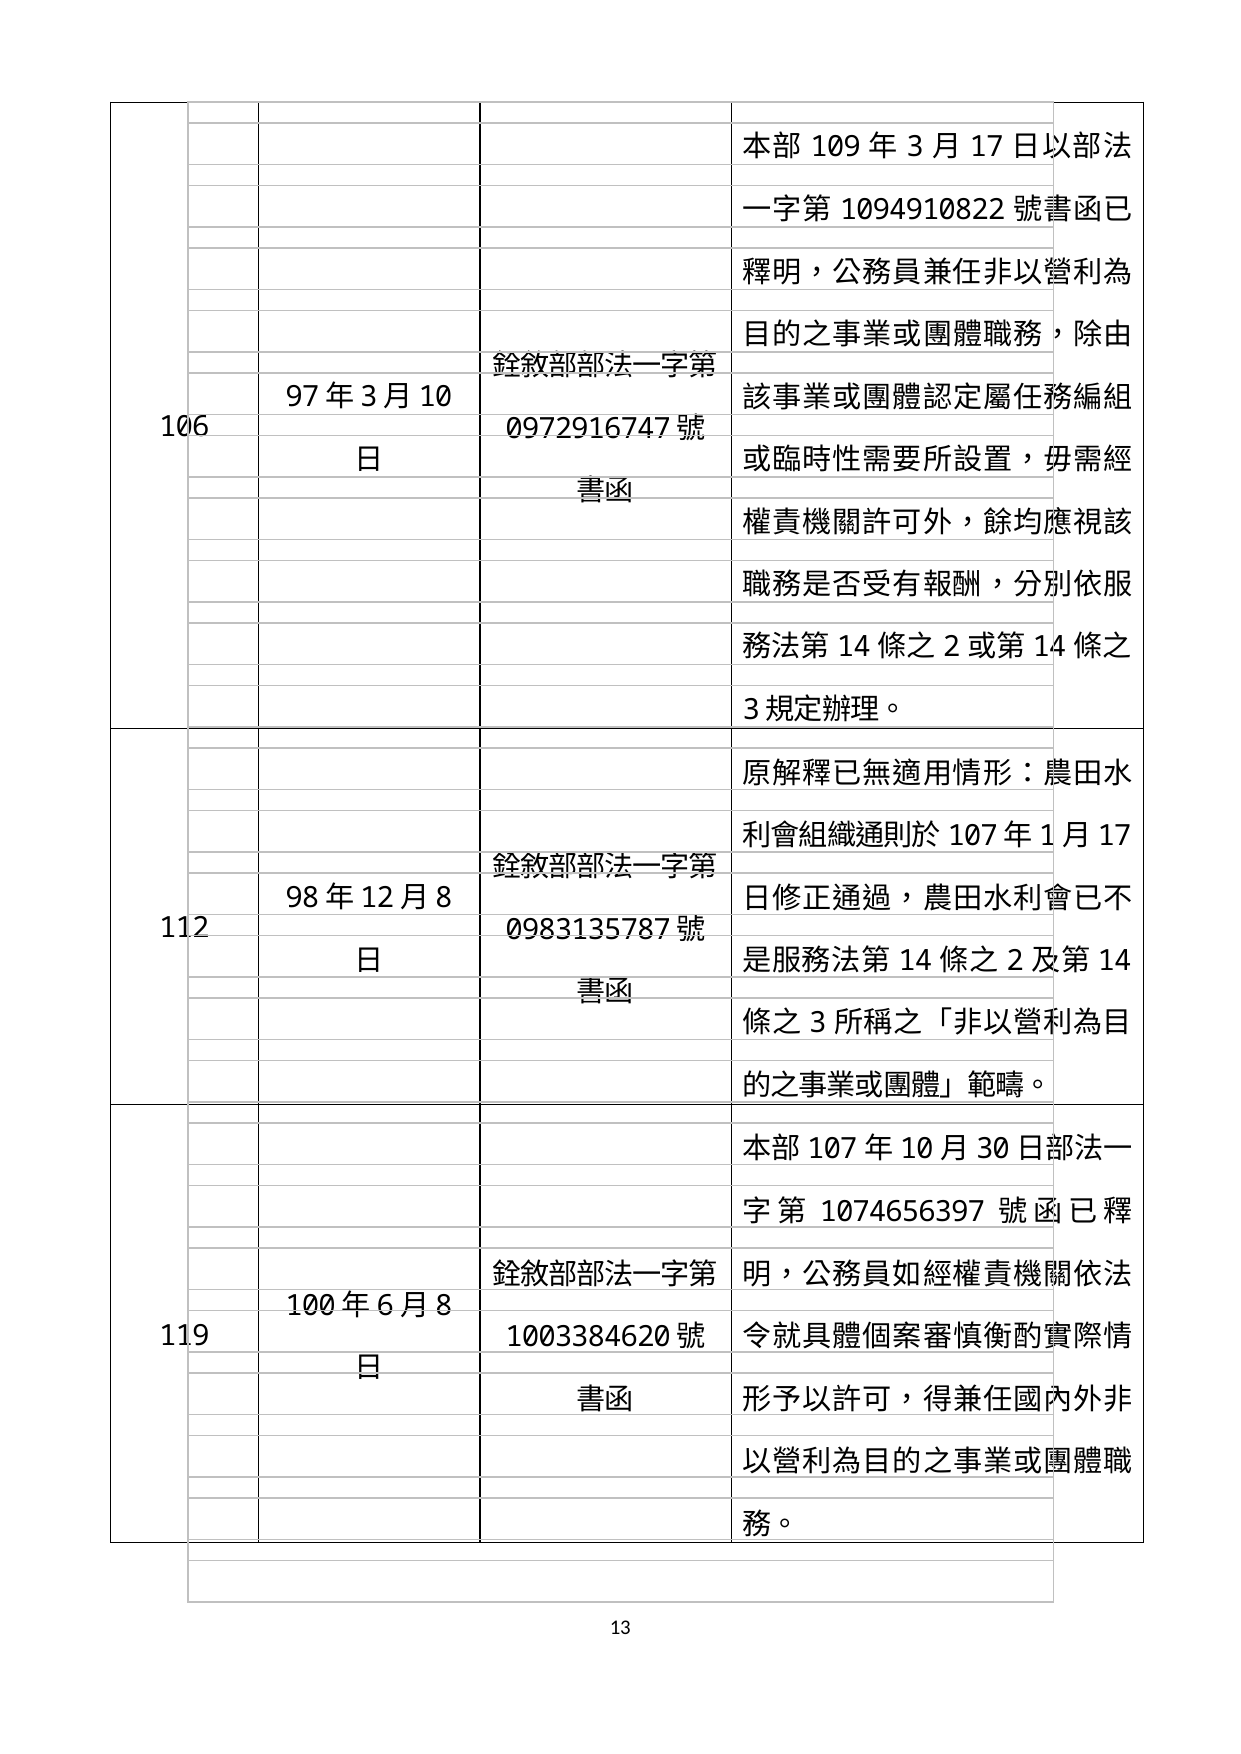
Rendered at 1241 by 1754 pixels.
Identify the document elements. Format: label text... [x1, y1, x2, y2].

table_cell 119 [189, 1311, 258, 1351]
table_cell 原解釋已無適用情形：農田水利會組織通則於107年1月17日修正通過，農田水利會已不是服務法第14條之2及第14條之3所稱之「非以營利為目的之事業或團體」範疇。 [732, 1040, 1053, 1060]
table_cell 原解釋已無適用情形：農田水利會組織通則於107年1月17日修正通過，農田水利會已不是服務法第14條之2及第14條之3所稱之「非以營利為目的之事業或團體」範疇。 [732, 999, 1053, 1039]
table_cell [259, 103, 479, 122]
table_cell [259, 249, 479, 289]
table_cell 原解釋已無適用情形：農田水利會組織通則於107年1月17日修正通過，農田水利會已不是服務法第14條之2及第14條之3所稱之「非以營利為目的之事業或團體」範疇。 [732, 811, 1053, 851]
table_cell 106 [189, 249, 258, 289]
table_cell [259, 665, 479, 685]
table_cell 本部107年10月30日部法一字第1074656397號函已釋明，公務員如經權責機關依法令就具體個案審慎衡酌實際情形予以許可，得兼任國內外非以營利為目的之事業或團體職務。 [732, 1124, 1053, 1164]
table_cell 銓敘部部法一字第0972916747號書函 [481, 603, 731, 622]
table_cell 100年6月8日 [259, 1249, 479, 1289]
table_cell 銓敘部部法一字第0983135787號書函 [481, 936, 731, 976]
table_cell 119 [189, 1353, 258, 1372]
table_cell [259, 499, 479, 539]
table_cell 112 [189, 729, 258, 747]
table_cell 銓敘部部法一字第0972916747號書函 [619, 478, 731, 497]
table_cell 本部109年3月17日以部法一字第1094910822號書函已釋明，公務員兼任非以營利為目的之事業或團體職務，除由該事業或團體認定屬任務編組或臨時性需要所設置，毋需經權責機關許可外，餘均應視該職務是否受有報酬，分別依服務法第14條之2或第14條之3規定辦理。 [732, 374, 1053, 414]
table_cell 銓敘部部法一字第0972916747號書函 [619, 353, 731, 372]
table_cell 119 [189, 1105, 258, 1122]
table_cell [259, 811, 479, 851]
table_cell 原解釋已無適用情形：農田水利會組織通則於107年1月17日修正通過，農田水利會已不是服務法第14條之2及第14條之3所稱之「非以營利為目的之事業或團體」範疇。 [732, 936, 1053, 976]
table_cell 119 [189, 1478, 258, 1497]
table_cell 106 [189, 165, 258, 185]
table_cell 112 [189, 915, 258, 935]
table_cell 119 [189, 1415, 258, 1435]
table_cell 銓敘部部法一字第0983135787號書函 [481, 978, 622, 997]
table_cell 106 [189, 124, 258, 164]
table_cell 銓敘部部法一字第0972916747號書函 [481, 124, 731, 164]
table_cell 119 [189, 1165, 258, 1185]
table_cell 本部109年3月17日以部法一字第1094910822號書函已釋明，公務員兼任非以營利為目的之事業或團體職務，除由該事業或團體認定屬任務編組或臨時性需要所設置，毋需經權責機關許可外，餘均應視該職務是否受有報酬，分別依服務法第14條之2或第14條之3規定辦理。 [732, 540, 1053, 560]
table_cell [259, 603, 479, 622]
table_cell 本部107年10月30日部法一字第1074656397號函已釋明，公務員如經權責機關依法令就具體個案審慎衡酌實際情形予以許可，得兼任國內外非以營利為目的之事業或團體職務。 [732, 1290, 1053, 1310]
table_cell 銓敘部部法一字第0972916747號書函 [481, 311, 731, 351]
table_cell 原解釋已無適用情形：農田水利會組織通則於107年1月17日修正通過，農田水利會已不是服務法第14條之2及第14條之3所稱之「非以營利為目的之事業或團體」範疇。 [732, 790, 1053, 810]
table_cell 119 [189, 1290, 258, 1310]
table_cell 銓敘部部法一字第0983135787號書函 [481, 1061, 731, 1101]
table_cell [259, 790, 479, 810]
table_cell 98年12月8 [259, 874, 479, 914]
table_cell 106 [189, 353, 258, 372]
table_cell [259, 540, 479, 560]
table_cell 本部109年3月17日以部法一字第1094910822號書函已釋明，公務員兼任非以營利為目的之事業或團體職務，除由該事業或團體認定屬任務編組或臨時性需要所設置，毋需經權責機關許可外，餘均應視該職務是否受有報酬，分別依服務法第14條之2或第14條之3規定辦理。 [732, 686, 1053, 726]
table_cell 112 [189, 749, 258, 789]
table_cell 100年6月8日 [259, 1415, 479, 1435]
table_cell [481, 1499, 731, 1539]
table_cell [481, 1105, 731, 1122]
table_cell [259, 165, 479, 185]
table_cell 銓敘部部法一字第0972916747號書函 [481, 228, 731, 247]
table_cell [259, 729, 479, 747]
table_cell 本部107年10月30日部法一字第1074656397號函已釋明，公務員如經權責機關依法令就具體個案審慎衡酌實際情形予以許可，得兼任國內外非以營利為目的之事業或團體職務。 [732, 1374, 1053, 1414]
table_cell 銓敘部部法一字第0972916747號書函 [481, 624, 731, 664]
table_cell [259, 415, 479, 435]
table_cell 銓敘部部法一字第 [481, 1249, 731, 1289]
table_cell 本部109年3月17日以部法一字第1094910822號書函已釋明，公務員兼任非以營利為目的之事業或團體職務，除由該事業或團體認定屬任務編組或臨時性需要所設置，毋需經權責機關許可外，餘均應視該職務是否受有報酬，分別依服務法第14條之2或第14條之3規定辦理。 [732, 311, 1053, 351]
table_cell 本部109年3月17日以部法一字第1094910822號書函已釋明，公務員兼任非以營利為目的之事業或團體職務，除由該事業或團體認定屬任務編組或臨時性需要所設置，毋需經權責機關許可外，餘均應視該職務是否受有報酬，分別依服務法第14條之2或第14條之3規定辦理。 [732, 165, 1053, 185]
table_cell 119 [189, 1228, 258, 1247]
table_cell [259, 999, 479, 1039]
table_cell 112 [189, 1061, 258, 1101]
table_cell 本部109年3月17日以部法一字第1094910822號書函已釋明，公務員兼任非以營利為目的之事業或團體職務，除由該事業或團體認定屬任務編組或臨時性需要所設置，毋需經權責機關許可外，餘均應視該職務是否受有報酬，分別依服務法第14條之2或第14條之3規定辦理。 [1054, 103, 1143, 728]
table_cell [259, 978, 479, 997]
table_cell 97年3月10 [259, 374, 479, 414]
table_cell [259, 186, 479, 226]
table_cell 本部109年3月17日以部法一字第1094910822號書函已釋明，公務員兼任非以營利為目的之事業或團體職務，除由該事業或團體認定屬任務編組或臨時性需要所設置，毋需經權責機關許可外，餘均應視該職務是否受有報酬，分別依服務法第14條之2或第14條之3規定辦理。 [732, 124, 1053, 164]
table_cell 銓敘部部法一字第0972916747號書函 [481, 374, 731, 414]
table_cell 書函 [481, 1374, 731, 1414]
table_cell 本部107年10月30日部法一字第1074656397號函已釋明，公務員如經權責機關依法令就具體個案審慎衡酌實際情形予以許可，得兼任國內外非以營利為目的之事業或團體職務。 [732, 1499, 1053, 1539]
table_cell [259, 1061, 479, 1101]
table_cell 112 [189, 811, 258, 851]
table_cell [481, 1436, 731, 1476]
table_cell 本部109年3月17日以部法一字第1094910822號書函已釋明，公務員兼任非以營利為目的之事業或團體職務，除由該事業或團體認定屬任務編組或臨時性需要所設置，毋需經權責機關許可外，餘均應視該職務是否受有報酬，分別依服務法第14條之2或第14條之3規定辦理。 [732, 353, 1053, 372]
table_cell 119 [189, 1499, 258, 1539]
table_cell 銓敘部部法一字第0972916747號書函 [690, 415, 731, 435]
table_cell 本部107年10月30日部法一字第1074656397號函已釋明，公務員如經權責機關依法令就具體個案審慎衡酌實際情形予以許可，得兼任國內外非以營利為目的之事業或團體職務。 [732, 1249, 1053, 1289]
table_cell 106 [189, 186, 258, 226]
table_cell 本部109年3月17日以部法一字第1094910822號書函已釋明，公務員兼任非以營利為目的之事業或團體職務，除由該事業或團體認定屬任務編組或臨時性需要所設置，毋需經權責機關許可外，餘均應視該職務是否受有報酬，分別依服務法第14條之2或第14條之3規定辦理。 [732, 561, 1053, 601]
table_cell 100年6月8日 [259, 1436, 479, 1476]
table_cell 原解釋已無適用情形：農田水利會組織通則於107年1月17日修正通過，農田水利會已不是服務法第14條之2及第14條之3所稱之「非以營利為目的之事業或團體」範疇。 [732, 1061, 1053, 1101]
table_cell 銓敘部部法一字第0972916747號書函 [481, 540, 731, 560]
table_cell 106 [189, 290, 258, 310]
table_cell 112 [111, 729, 187, 1104]
table_cell 本部107年10月30日部法一字第1074656397號函已釋明，公務員如經權責機關依法令就具體個案審慎衡酌實際情形予以許可，得兼任國內外非以營利為目的之事業或團體職務。 [732, 1478, 1053, 1497]
table_cell 100年6月8日 [259, 1374, 479, 1414]
table_cell 本部109年3月17日以部法一字第1094910822號書函已釋明，公務員兼任非以營利為目的之事業或團體職務，除由該事業或團體認定屬任務編組或臨時性需要所設置，毋需經權責機關許可外，餘均應視該職務是否受有報酬，分別依服務法第14條之2或第14條之3規定辦理。 [732, 228, 1053, 247]
table_cell 原解釋已無適用情形：農田水利會組織通則於107年1月17日修正通過，農田水利會已不是服務法第14條之2及第14條之3所稱之「非以營利為目的之事業或團體」範疇。 [732, 874, 1053, 914]
table_cell 銓敘部部法一字第0972916747號書函 [481, 415, 695, 435]
table_cell 100年6月8日 [259, 1105, 479, 1122]
table_cell 106 [189, 603, 258, 622]
table_cell 銓敘部部法一字第0972916747號書函 [481, 478, 622, 497]
table_cell [481, 1478, 731, 1497]
table_cell 銓敘部部法一字第0972916747號書函 [481, 290, 731, 310]
table_cell [259, 311, 479, 351]
table_cell 100年6月8日 [259, 1228, 479, 1247]
table_cell 銓敘部部法一字第0972916747號書函 [481, 103, 731, 122]
table_cell [259, 228, 479, 247]
table_cell 本部107年10月30日部法一字第1074656397號函已釋明，公務員如經權責機關依法令就具體個案審慎衡酌實際情形予以許可，得兼任國內外非以營利為目的之事業或團體職務。 [732, 1228, 1053, 1247]
table_cell 銓敘部部法一字第0972916747號書函 [481, 165, 731, 185]
table_cell 106 [189, 415, 199, 435]
table_cell 112 [189, 853, 258, 872]
table_cell 本部109年3月17日以部法一字第1094910822號書函已釋明，公務員兼任非以營利為目的之事業或團體職務，除由該事業或團體認定屬任務編組或臨時性需要所設置，毋需經權責機關許可外，餘均應視該職務是否受有報酬，分別依服務法第14條之2或第14條之3規定辦理。 [732, 290, 1053, 310]
table_cell [259, 290, 479, 310]
table_cell 106 [189, 499, 258, 539]
table_cell 原解釋已無適用情形：農田水利會組織通則於107年1月17日修正通過，農田水利會已不是服務法第14條之2及第14條之3所稱之「非以營利為目的之事業或團體」範疇。 [1054, 729, 1143, 1104]
table_cell 銓敘部部法一字第0972916747號書函 [481, 561, 731, 601]
table_cell 106 [189, 665, 258, 685]
table_cell [259, 124, 479, 164]
table_cell [259, 478, 479, 497]
table_cell 106 [189, 374, 258, 414]
table_cell 本部109年3月17日以部法一字第1094910822號書函已釋明，公務員兼任非以營利為目的之事業或團體職務，除由該事業或團體認定屬任務編組或臨時性需要所設置，毋需經權責機關許可外，餘均應視該職務是否受有報酬，分別依服務法第14條之2或第14條之3規定辦理。 [732, 415, 1053, 435]
table_cell [259, 853, 479, 872]
table_cell 銓敘部部法一字第0972916747號書函 [481, 499, 731, 539]
table_cell 106 [189, 311, 258, 351]
table_cell 106 [111, 103, 187, 728]
table_cell [259, 686, 479, 726]
table_cell 119 [189, 1124, 258, 1164]
table_cell 銓敘部部法一字第0983135787號書函 [620, 853, 731, 872]
table_cell [259, 353, 479, 372]
table_cell 本部107年10月30日部法一字第1074656397號函已釋明，公務員如經權責機關依法令就具體個案審慎衡酌實際情形予以許可，得兼任國內外非以營利為目的之事業或團體職務。 [732, 1436, 1053, 1476]
table_cell 112 [189, 978, 258, 997]
table_cell 106 [189, 561, 258, 601]
table_cell [481, 1165, 731, 1185]
table_cell 銓敘部部法一字第0972916747號書函 [481, 686, 731, 726]
table_cell 106 [189, 228, 258, 247]
table_cell 112 [189, 874, 258, 914]
table_cell 本部107年10月30日部法一字第1074656397號函已釋明，公務員如經權責機關依法令就具體個案審慎衡酌實際情形予以許可，得兼任國內外非以營利為目的之事業或團體職務。 [732, 1186, 1053, 1226]
table_cell 銓敘部部法一字第0983135787號書函 [481, 874, 731, 914]
table_cell 本部109年3月17日以部法一字第1094910822號書函已釋明，公務員兼任非以營利為目的之事業或團體職務，除由該事業或團體認定屬任務編組或臨時性需要所設置，毋需經權責機關許可外，餘均應視該職務是否受有報酬，分別依服務法第14條之2或第14條之3規定辦理。 [732, 186, 1053, 226]
table_cell 119 [189, 1249, 258, 1289]
table_cell 106 [189, 103, 258, 122]
table_cell [481, 1228, 731, 1247]
table_cell 112 [189, 1040, 258, 1060]
table_cell 119 [189, 1436, 258, 1476]
table_cell 銓敘部部法一字第0983135787號書函 [539, 853, 566, 872]
table_cell 本部109年3月17日以部法一字第1094910822號書函已釋明，公務員兼任非以營利為目的之事業或團體職務，除由該事業或團體認定屬任務編組或臨時性需要所設置，毋需經權責機關許可外，餘均應視該職務是否受有報酬，分別依服務法第14條之2或第14條之3規定辦理。 [732, 478, 1053, 497]
table_cell 本部107年10月30日部法一字第1074656397號函已釋明，公務員如經權責機關依法令就具體個案審慎衡酌實際情形予以許可，得兼任國內外非以營利為目的之事業或團體職務。 [732, 1105, 1053, 1122]
table_cell 106 [189, 478, 258, 497]
table_cell [259, 915, 479, 935]
table_cell 本部107年10月30日部法一字第1074656397號函已釋明，公務員如經權責機關依法令就具體個案審慎衡酌實際情形予以許可，得兼任國內外非以營利為目的之事業或團體職務。 [732, 1353, 1053, 1372]
table_cell 本部109年3月17日以部法一字第1094910822號書函已釋明，公務員兼任非以營利為目的之事業或團體職務，除由該事業或團體認定屬任務編組或臨時性需要所設置，毋需經權責機關許可外，餘均應視該職務是否受有報酬，分別依服務法第14條之2或第14條之3規定辦理。 [732, 499, 1053, 539]
table_cell 100年6月8日 [259, 1311, 479, 1351]
table_cell 銓敘部部法一字第0983135787號書函 [690, 915, 731, 935]
table_cell 本部107年10月30日部法一字第1074656397號函已釋明，公務員如經權責機關依法令就具體個案審慎衡酌實際情形予以許可，得兼任國內外非以營利為目的之事業或團體職務。 [1054, 1105, 1143, 1542]
table_cell 112 [189, 936, 258, 976]
table_cell 本部109年3月17日以部法一字第1094910822號書函已釋明，公務員兼任非以營利為目的之事業或團體職務，除由該事業或團體認定屬任務編組或臨時性需要所設置，毋需經權責機關許可外，餘均應視該職務是否受有報酬，分別依服務法第14條之2或第14條之3規定辦理。 [732, 603, 1053, 622]
table_cell 106 [189, 436, 258, 476]
table_cell 原解釋已無適用情形：農田水利會組織通則於107年1月17日修正通過，農田水利會已不是服務法第14條之2及第14條之3所稱之「非以營利為目的之事業或團體」範疇。 [732, 978, 1053, 997]
table_cell 本部109年3月17日以部法一字第1094910822號書函已釋明，公務員兼任非以營利為目的之事業或團體職務，除由該事業或團體認定屬任務編組或臨時性需要所設置，毋需經權責機關許可外，餘均應視該職務是否受有報酬，分別依服務法第14條之2或第14條之3規定辦理。 [732, 103, 1053, 122]
table_cell 銓敘部部法一字第0972916747號書函 [539, 353, 566, 372]
table_cell 本部107年10月30日部法一字第1074656397號函已釋明，公務員如經權責機關依法令就具體個案審慎衡酌實際情形予以許可，得兼任國內外非以營利為目的之事業或團體職務。 [732, 1311, 1053, 1351]
table_cell 100年6月8日 [259, 1290, 356, 1310]
table_cell 119 [189, 1186, 258, 1226]
table_cell 銓敘部部法一字第0983135787號書函 [481, 729, 731, 747]
table_cell 112 [189, 790, 258, 810]
table_cell 銓敘部部法一字第0972916747號書函 [481, 249, 731, 289]
table_cell 銓敘部部法一字第0983135787號書函 [481, 1040, 731, 1060]
table_cell 106 [181, 423, 187, 434]
table_cell 原解釋已無適用情形：農田水利會組織通則於107年1月17日修正通過，農田水利會已不是服務法第14條之2及第14條之3所稱之「非以營利為目的之事業或團體」範疇。 [732, 915, 1053, 935]
table_cell 100年6月8日 [259, 1165, 479, 1185]
table_cell 銓敘部部法一字第0983135787號書函 [620, 978, 731, 997]
table_cell 銓敘部部法一字第0983135787號書函 [481, 749, 731, 789]
table_cell 銓敘部部法一字第0972916747號書函 [481, 665, 731, 685]
table_cell 日 [259, 936, 479, 976]
table_cell 106 [196, 425, 205, 434]
table_cell 銓敘部部法一字第0972916747號書函 [481, 436, 731, 476]
table_cell [481, 1124, 731, 1164]
table_cell 本部109年3月17日以部法一字第1094910822號書函已釋明，公務員兼任非以營利為目的之事業或團體職務，除由該事業或團體認定屬任務編組或臨時性需要所設置，毋需經權責機關許可外，餘均應視該職務是否受有報酬，分別依服務法第14條之2或第14條之3規定辦理。 [732, 249, 1053, 289]
table_cell 106 [179, 417, 186, 430]
table_cell 本部109年3月17日以部法一字第1094910822號書函已釋明，公務員兼任非以營利為目的之事業或團體職務，除由該事業或團體認定屬任務編組或臨時性需要所設置，毋需經權責機關許可外，餘均應視該職務是否受有報酬，分別依服務法第14條之2或第14條之3規定辦理。 [732, 665, 1053, 685]
table_cell 106 [189, 540, 258, 560]
table_cell 本部107年10月30日部法一字第1074656397號函已釋明，公務員如經權責機關依法令就具體個案審慎衡酌實際情形予以許可，得兼任國內外非以營利為目的之事業或團體職務。 [732, 1415, 1053, 1435]
table_cell 本部107年10月30日部法一字第1074656397號函已釋明，公務員如經權責機關依法令就具體個案審慎衡酌實際情形予以許可，得兼任國內外非以營利為目的之事業或團體職務。 [732, 1165, 1053, 1185]
table_cell [481, 1186, 731, 1226]
table_cell [259, 749, 479, 789]
table_cell 106 [189, 624, 258, 664]
table_cell 100年6月8日 [259, 1499, 479, 1539]
table_cell [259, 561, 479, 601]
table_cell 銓敘部部法一字第0983135787號書函 [481, 915, 695, 935]
table_cell 銓敘部部法一字第0983135787號書函 [481, 811, 731, 851]
table_cell 日 [259, 436, 479, 476]
table_cell 100年6月8日 [259, 1124, 479, 1164]
table_cell 106 [189, 686, 258, 726]
table_cell [481, 1290, 731, 1310]
table_cell 119 [111, 1105, 187, 1542]
table_cell 原解釋已無適用情形：農田水利會組織通則於107年1月17日修正通過，農田水利會已不是服務法第14條之2及第14條之3所稱之「非以營利為目的之事業或團體」範疇。 [732, 749, 1053, 789]
table_cell 本部109年3月17日以部法一字第1094910822號書函已釋明，公務員兼任非以營利為目的之事業或團體職務，除由該事業或團體認定屬任務編組或臨時性需要所設置，毋需經權責機關許可外，餘均應視該職務是否受有報酬，分別依服務法第14條之2或第14條之3規定辦理。 [732, 624, 1053, 664]
table_cell 本部109年3月17日以部法一字第1094910822號書函已釋明，公務員兼任非以營利為目的之事業或團體職務，除由該事業或團體認定屬任務編組或臨時性需要所設置，毋需經權責機關許可外，餘均應視該職務是否受有報酬，分別依服務法第14條之2或第14條之3規定辦理。 [732, 436, 1053, 476]
table_cell 銓敘部部法一字第0983135787號書函 [481, 999, 731, 1039]
table_cell [481, 1415, 731, 1435]
table_cell 112 [189, 999, 258, 1039]
table_cell 119 [189, 1374, 258, 1414]
table_cell 106 [196, 415, 258, 435]
table_cell [259, 624, 479, 664]
table_cell [259, 1040, 479, 1060]
table_cell 銓敘部部法一字第0983135787號書函 [481, 790, 731, 810]
table_cell 原解釋已無適用情形：農田水利會組織通則於107年1月17日修正通過，農田水利會已不是服務法第14條之2及第14條之3所稱之「非以營利為目的之事業或團體」範疇。 [732, 853, 1053, 872]
table_cell 100年6月8日 [259, 1353, 479, 1372]
table_cell 100年6月8日 [259, 1186, 479, 1226]
table_cell 100年6月8日 [259, 1478, 479, 1497]
table_cell [481, 1353, 731, 1372]
table_cell 1003384620號 [481, 1311, 731, 1351]
table_cell 100年6月8日 [350, 1290, 479, 1310]
table_cell 銓敘部部法一字第0972916747號書函 [481, 186, 731, 226]
table_cell 原解釋已無適用情形：農田水利會組織通則於107年1月17日修正通過，農田水利會已不是服務法第14條之2及第14條之3所稱之「非以營利為目的之事業或團體」範疇。 [732, 729, 1053, 747]
